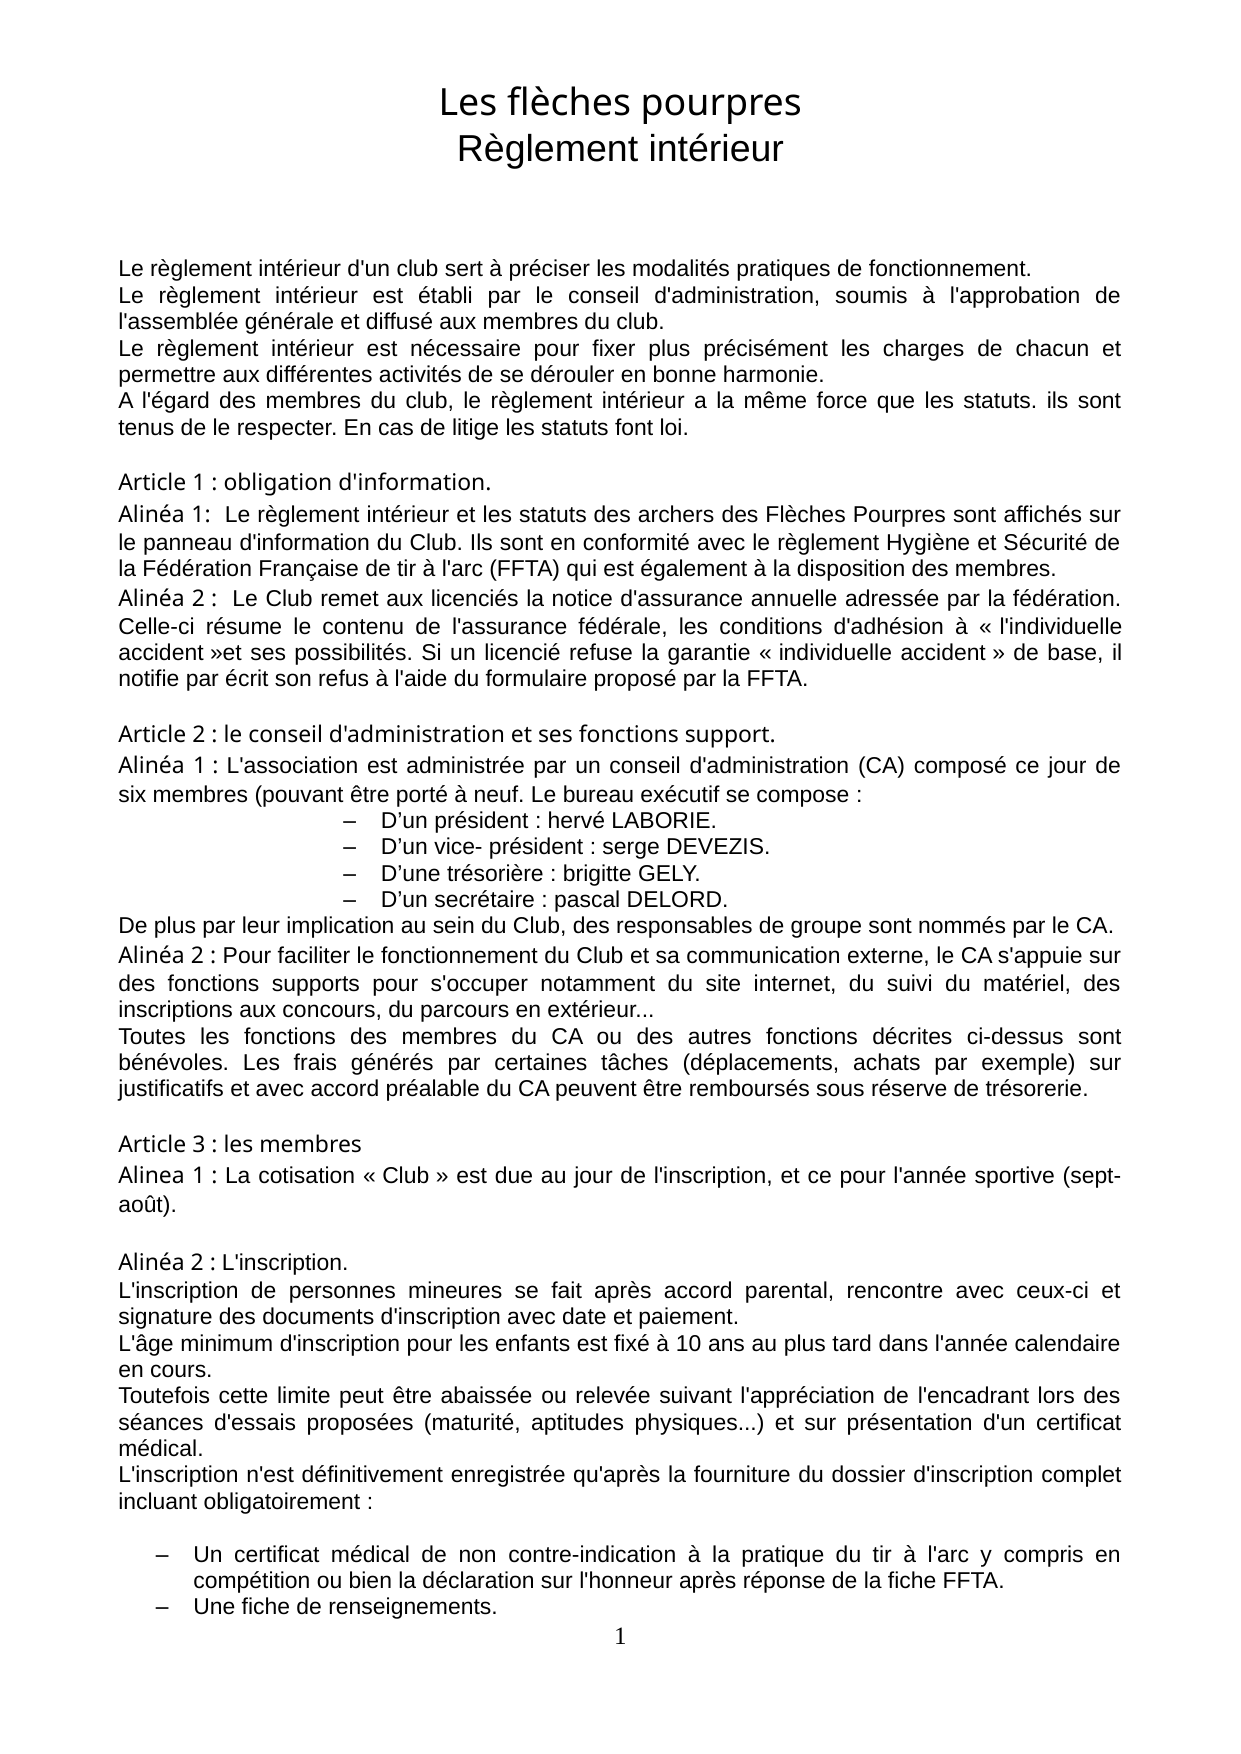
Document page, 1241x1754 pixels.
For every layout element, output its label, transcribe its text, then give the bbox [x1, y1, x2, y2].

list Une fiche de renseignements. [156, 1593, 1122, 1619]
text Alinéa 2 : Pour faciliter le fonctionnement du Club et sa communication externe, le CA s'appuie sur des fonctions supports pour s'occuper notamment du site internet, du suivi du matériel, des inscriptions aux concours, du parcours en extérieur... [118, 939, 1122, 1023]
text Article 2 : le conseil d'administration et ses fonctions support. [118, 718, 1122, 749]
text Les flèches pourpres [118, 75, 1122, 126]
text Alinéa 1 : L'association est administrée par un conseil d'administration (CA) composé ce jour de six membres (pouvant être porté à neuf. Le bureau exécutif se compose : [118, 749, 1122, 807]
list D’un vice- président : serge DEVEZIS. [343, 833, 1122, 860]
text A l'égard des membres du club, le règlement intérieur a la même force que les statuts. ils sont tenus de le respecter. En cas de litige les statuts font loi. [118, 387, 1122, 440]
text Article 3 : les membres [118, 1128, 1122, 1159]
text Toutes les fonctions des membres du CA ou des autres fonctions décrites ci-dessus sont bénévoles. Les frais générés par certaines tâches (déplacements, achats par exemple) sur justificatifs et avec accord préalable du CA peuvent être remboursés sous réserve de trésorerie. [118, 1023, 1122, 1102]
text Alinéa 1: Le règlement intérieur et les statuts des archers des Flèches Pourpres sont affichés sur le panneau d'information du Club. Ils sont en conformité avec le règlement Hygiène et Sécurité de la Fédération Française de tir à l'arc (FFTA) qui est également à la disposition des membres. [118, 497, 1122, 581]
list D’une trésorière : brigitte GELY. [343, 860, 1122, 886]
text Alinea 1 : La cotisation « Club » est due au jour de l'inscription, et ce pour l'année sportive (sept-août). [118, 1159, 1122, 1217]
text De plus par leur implication au sein du Club, des responsables de groupe sont nommés par le CA. [118, 912, 1122, 939]
text Le règlement intérieur est nécessaire pour fixer plus précisément les charges de chacun et permettre aux différentes activités de se dérouler en bonne harmonie. [118, 334, 1122, 387]
text L'inscription n'est définitivement enregistrée qu'après la fourniture du dossier d'inscription complet incluant obligatoirement : [118, 1461, 1122, 1514]
list Un certificat médical de non contre-indication à la pratique du tir à l'arc y compris en compétition ou bien la déclaration sur l'honneur après réponse de la fiche FFTA. [156, 1541, 1122, 1593]
text Règlement intérieur [118, 126, 1122, 169]
text Alinéa 2 : L'inscription. [118, 1246, 1122, 1277]
list D’un président : hervé LABORIE. [343, 807, 1122, 833]
text Le règlement intérieur d'un club sert à préciser les modalités pratiques de fonctionnement. [118, 255, 1122, 282]
list D’un secrétaire : pascal DELORD. [343, 886, 1122, 912]
text Article 1 : obligation d'information. [118, 466, 1122, 497]
text Alinéa 2 : Le Club remet aux licenciés la notice d'assurance annuelle adressée par la fédération. Celle-ci résume le contenu de l'assurance fédérale, les conditions d'adhésion à « l'individuelle accident »et ses possibilités. Si un licencié refuse la garantie « individuelle accident » de base, il notifie par écrit son refus à l'aide du formulaire proposé par la FFTA. [118, 581, 1122, 692]
text L'inscription de personnes mineures se fait après accord parental, rencontre avec ceux-ci et signature des documents d'inscription avec date et paiement. [118, 1277, 1122, 1330]
text Toutefois cette limite peut être abaissée ou relevée suivant l'appréciation de l'encadrant lors des séances d'essais proposées (maturité, aptitudes physiques...) et sur présentation d'un certificat médical. [118, 1382, 1122, 1461]
text Le règlement intérieur est établi par le conseil d'administration, soumis à l'approbation de l'assemblée générale et diffusé aux membres du club. [118, 282, 1122, 334]
text L'âge minimum d'inscription pour les enfants est fixé à 10 ans au plus tard dans l'année calendaire en cours. [118, 1330, 1122, 1382]
